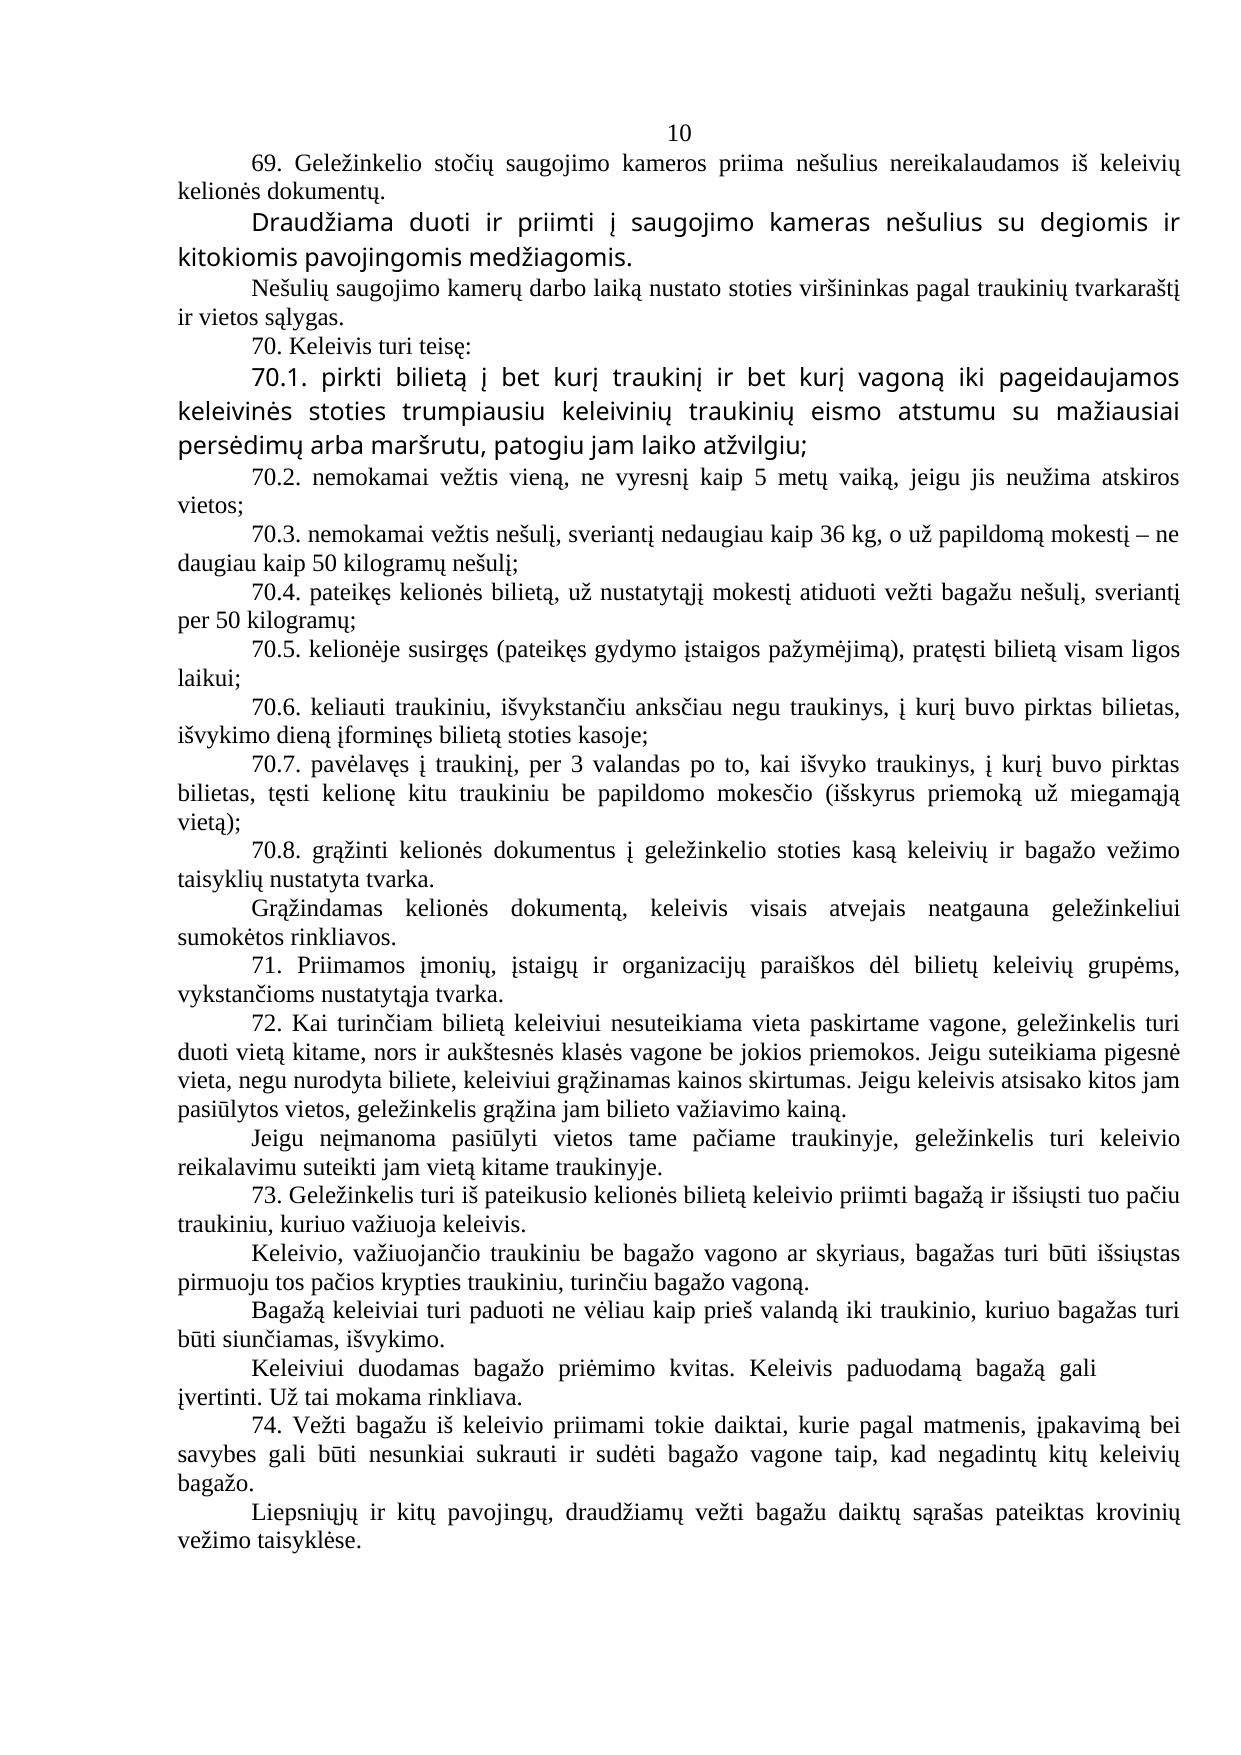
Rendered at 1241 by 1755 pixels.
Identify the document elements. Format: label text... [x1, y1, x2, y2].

text 70.7. pavėlavęs į traukinį, per 3 valandas po to, kai išvyko traukinys, į kurį buvo pirktas bilietas, tęsti kelionę kitu traukiniu be papildomo mokesčio (išskyrus priemoką už miegamąją vietą); [177, 749, 1181, 835]
text 70.8. grąžinti kelionės dokumentus į geležinkelio stoties kasą keleivių ir bagažo vežimo taisyklių nustatyta tvarka. [177, 835, 1181, 893]
text Bagažą keleiviai turi paduoti ne vėliau kaip prieš valandą iki traukinio, kuriuo bagažas turi būti siunčiamas, išvykimo. [177, 1295, 1181, 1353]
text Keleiviui duodamas bagažo priėmimo kvitas. Keleivis paduodamą bagažą gali įvertinti. Už tai mokama rinkliava. [177, 1353, 1098, 1410]
text 70.5. kelionėje susirgęs (pateikęs gydymo įstaigos pažymėjimą), pratęsti bilietą visam ligos laikui; [177, 634, 1181, 692]
text Jeigu neįmanoma pasiūlyti vietos tame pačiame traukinyje, geležinkelis turi keleivio reikalavimu suteikti jam vietą kitame traukinyje. [177, 1123, 1181, 1180]
text 70.6. keliauti traukiniu, išvykstančiu anksčiau negu traukinys, į kurį buvo pirktas bilietas, išvykimo dieną įforminęs bilietą stoties kasoje; [177, 692, 1181, 749]
text Nešulių saugojimo kamerų darbo laiką nustato stoties viršininkas pagal traukinių tvarkaraštį ir vietos sąlygas. [177, 273, 1181, 331]
text 74. Vežti bagažu iš keleivio priimami tokie daiktai, kurie pagal matmenis, įpakavimą bei savybes gali būti nesunkiai sukrauti ir sudėti bagažo vagone taip, kad negadintų kitų keleivių bagažo. [177, 1410, 1181, 1497]
text Grąžindamas kelionės dokumentą, keleivis visais atvejais neatgauna geležinkeliui sumokėtos rinkliavos. [177, 893, 1181, 950]
text 72. Kai turinčiam bilietą keleiviui nesuteikiama vieta paskirtame vagone, geležinkelis turi duoti vietą kitame, nors ir aukštesnės klasės vagone be jokios priemokos. Jeigu suteikiama pigesnė vieta, negu nurodyta biliete, keleiviui grąžinamas kainos skirtumas. Jeigu keleivis atsisako kitos jam pasiūlytos vietos, geležinkelis grąžina jam bilieto važiavimo kainą. [177, 1008, 1181, 1123]
text Liepsniųjų ir kitų pavojingų, draudžiamų vežti bagažu daiktų sąrašas pateiktas krovinių vežimo taisyklėse. [177, 1497, 1181, 1554]
text 70.2. nemokamai vežtis vieną, ne vyresnį kaip 5 metų vaiką, jeigu jis neužima atskiros vietos; [177, 462, 1181, 519]
text 70.4. pateikęs kelionės bilietą, už nustatytąjį mokestį atiduoti vežti bagažu nešulį, sveriantį per 50 kilogramų; [177, 577, 1181, 634]
text 70. Keleivis turi teisę: [177, 331, 1181, 359]
text 70.1. pirkti bilietą į bet kurį traukinį ir bet kurį vagoną iki pageidaujamos keleivinės stoties trumpiausiu keleivinių traukinių eismo atstumu su mažiausiai persėdimų arba maršrutu, patogiu jam laiko atžvilgiu; [177, 359, 1181, 462]
text Draudžiama duoti ir priimti į saugojimo kameras nešulius su degiomis ir kitokiomis pavojingomis medžiagomis. [177, 205, 1181, 273]
text 70.3. nemokamai vežtis nešulį, sveriantį nedaugiau kaip 36 kg, o už papildomą mokestį – ne daugiau kaip 50 kilogramų nešulį; [177, 519, 1181, 577]
text 73. Geležinkelis turi iš pateikusio kelionės bilietą keleivio priimti bagažą ir išsiųsti tuo pačiu traukiniu, kuriuo važiuoja keleivis. [177, 1180, 1181, 1238]
text 69. Geležinkelio stočių saugojimo kameros priima nešulius nereikalaudamos iš keleivių kelionės dokumentų. [177, 148, 1181, 205]
text 71. Priimamos įmonių, įstaigų ir organizacijų paraiškos dėl bilietų keleivių grupėms, vykstančioms nustatytąja tvarka. [177, 950, 1181, 1008]
text Keleivio, važiuojančio traukiniu be bagažo vagono ar skyriaus, bagažas turi būti išsiųstas pirmuoju tos pačios krypties traukiniu, turinčiu bagažo vagoną. [177, 1238, 1181, 1295]
